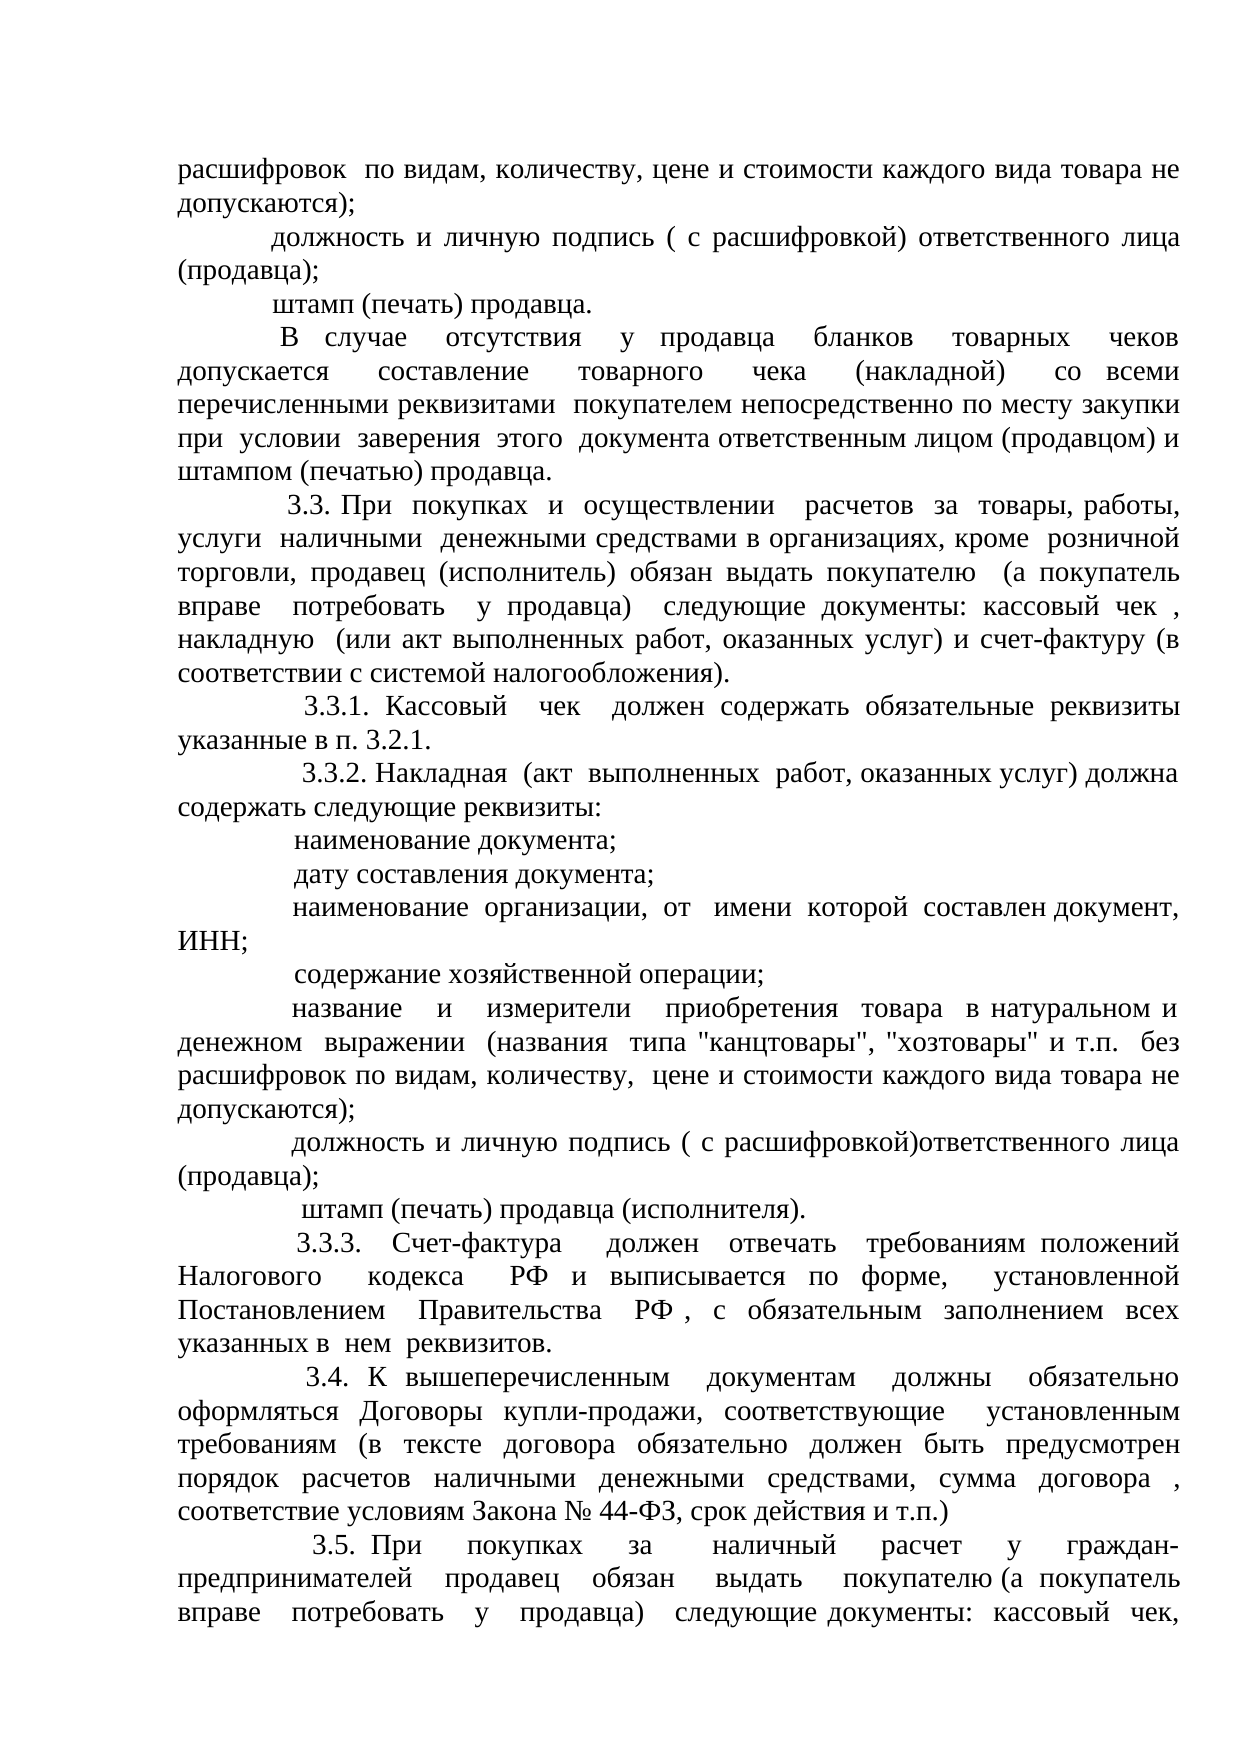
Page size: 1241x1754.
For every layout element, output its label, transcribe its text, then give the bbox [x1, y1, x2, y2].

text 3.3. При покупках и осуществлении расчетов за товары, работы, услуги наличными денежными средствами в организациях, кроме розничной торговли, продавец (исполнитель) обязан выдать покупателю (а покупатель вправе потребовать у продавца) следующие документы: кассовый чек , накладную (или акт выполненных работ, оказанных услуг) и счет-фактуру (в соответствии с системой налогообложения). [177, 487, 1181, 688]
text 3.5. При покупках за наличный расчет у граждан-предпринимателей продавец обязан выдать покупателю (а покупатель вправе потребовать у продавца) следующие документы: кассовый чек, [177, 1527, 1181, 1627]
text название и измерители приобретения товара в натуральном и денежном выражении (названия типа "канцтовары", "хозтовары" и т.п. без расшифровок по видам, количеству, цене и стоимости каждого вида товара не допускаются); [177, 990, 1181, 1124]
text 3.4. К вышеперечисленным документам должны обязательно оформляться Договоры купли-продажи, соответствующие установленным требованиям (в тексте договора обязательно должен быть предусмотрен порядок расчетов наличными денежными средствами, сумма договора , соответствие условиям Закона № 44-ФЗ, срок действия и т.п.) [177, 1359, 1181, 1527]
text наименование организации, от имени которой составлен документ, ИНН; [177, 889, 1181, 957]
text 3.3.1. Кассовый чек должен содержать обязательные реквизиты указанные в п. 3.2.1. [177, 688, 1181, 755]
text должность и личную подпись ( с расшифровкой) ответственного лица (продавца); [177, 219, 1181, 286]
text дату составления документа; [177, 856, 1181, 889]
text содержание хозяйственной операции; [177, 957, 1181, 990]
text В случае отсутствия у продавца бланков товарных чеков допускается составление товарного чека (накладной) со всеми перечисленными реквизитами покупателем непосредственно по месту закупки при условии заверения этого документа ответственным лицом (продавцом) и штампом (печатью) продавца. [177, 319, 1181, 487]
text наименование документа; [177, 822, 1181, 856]
text 3.3.2. Накладная (акт выполненных работ, оказанных услуг) должна содержать следующие реквизиты: [177, 755, 1181, 822]
text расшифровок по видам, количеству, цене и стоимости каждого вида товара не допускаются); [177, 152, 1181, 219]
text штамп (печать) продавца (исполнителя). [177, 1191, 1181, 1225]
text должность и личную подпись ( с расшифровкой)ответственного лица (продавца); [177, 1124, 1181, 1191]
text 3.3.3. Счет-фактура должен отвечать требованиям положений Налогового кодекса РФ и выписывается по форме, установленной Постановлением Правительства РФ , с обязательным заполнением всех указанных в нем реквизитов. [177, 1225, 1181, 1359]
text штамп (печать) продавца. [177, 286, 1181, 319]
